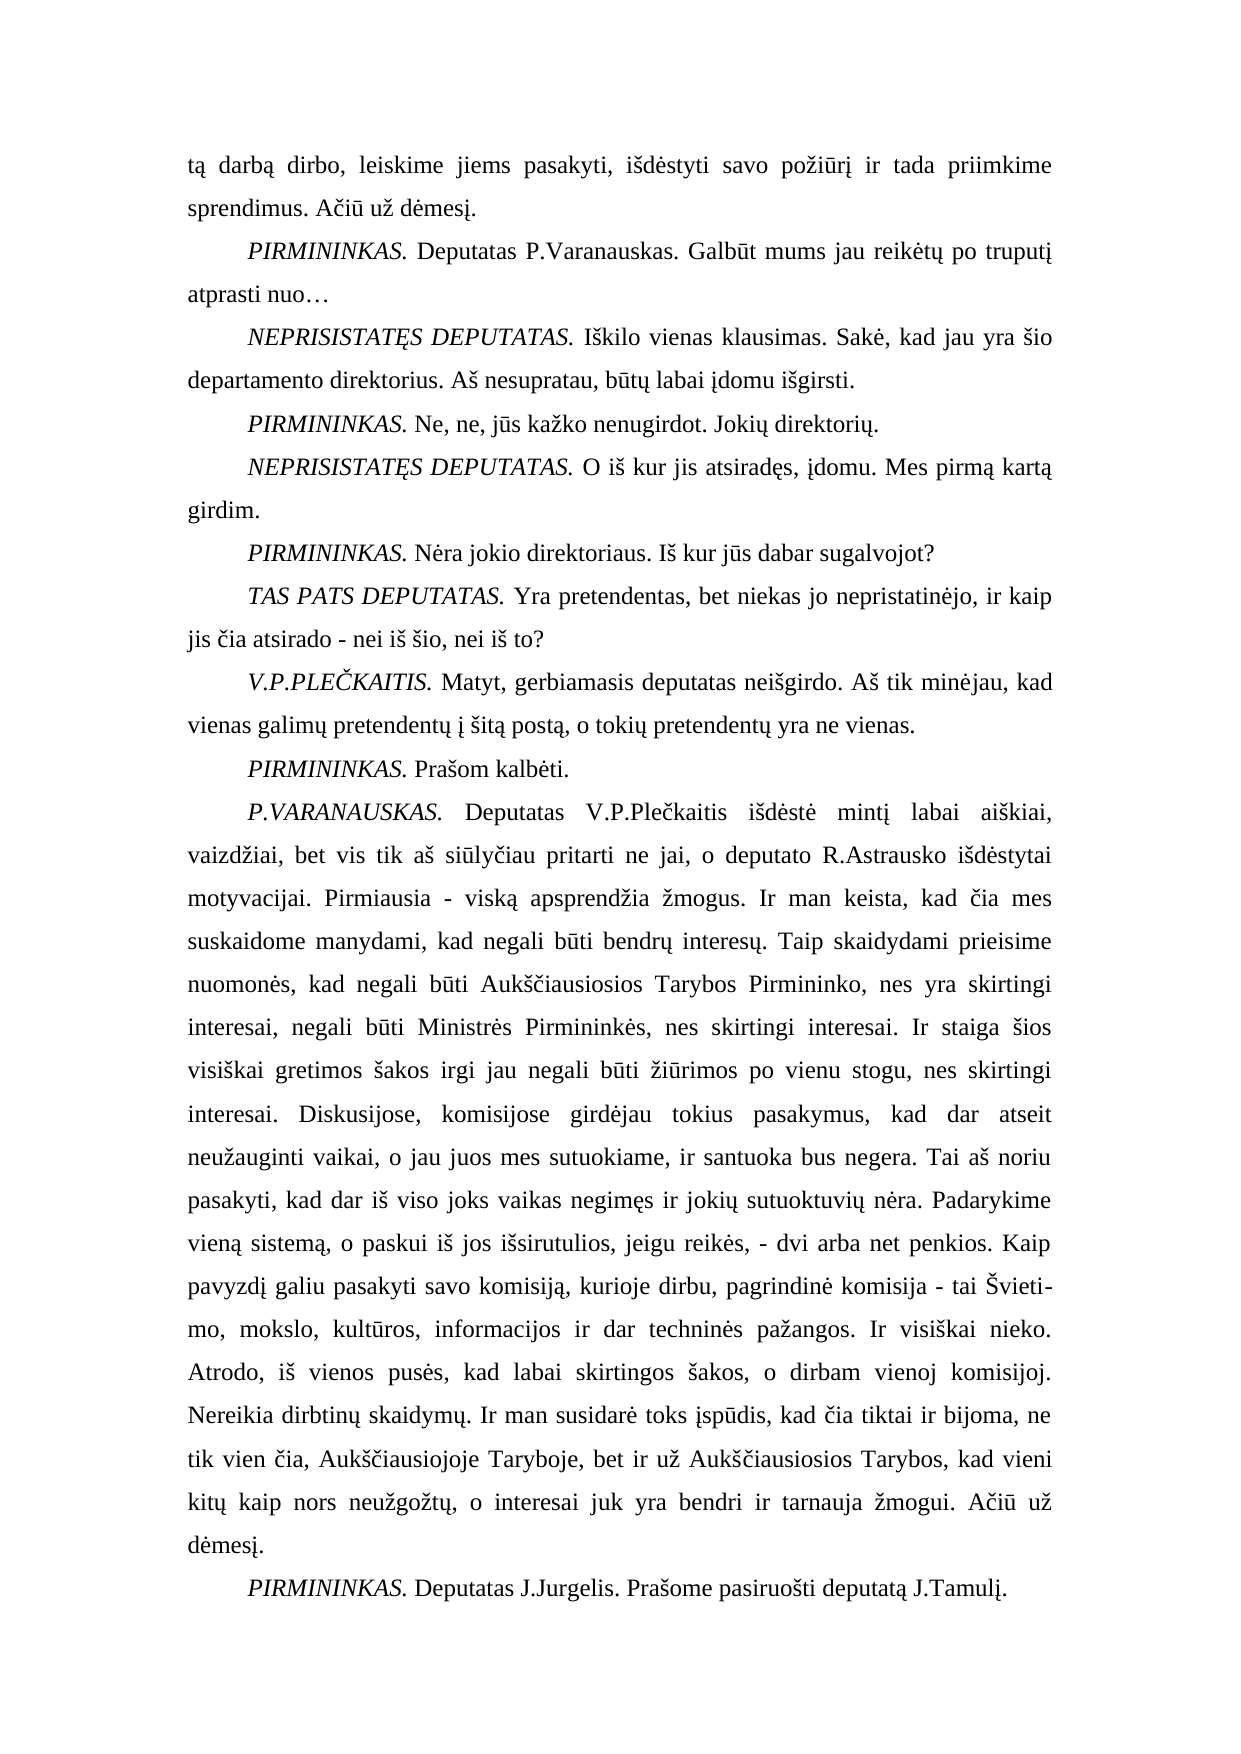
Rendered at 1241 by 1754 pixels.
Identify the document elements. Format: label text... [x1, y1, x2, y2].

text TAS PATS DEPUTATAS. Yra pretendentas, bet niekas jo nepristatinėjo, ir kaip jis čia atsirado - nei iš šio, nei iš to? [187, 581, 1053, 653]
text PIRMININKAS. Deputatas J.Jurgelis. Prašome pasiruošti deputatą J.Ta­mulį. [187, 1573, 1053, 1602]
text tą darbą dirbo, leiskime jiems pasakyti, išdėstyti savo požiūrį ir tada priimkime sprendimus. Ačiū už dėmesį. [187, 150, 1053, 222]
text PIRMININKAS. Prašom kalbėti. [187, 754, 1053, 782]
text P.VARANAUSKAS. Deputatas V.P.Plečkaitis išdėstė mintį labai aiškiai, vaizdžiai, bet vis tik aš siūlyčiau pritarti ne jai, o deputato R.Astrausko išdėstytai motyvacijai. Pirmiausia - viską apsprendžia žmogus. Ir man keista, kad čia mes suskaidome manydami, kad negali būti bendrų interesų. Taip skaidydami prieisime nuomonės, kad negali būti Aukščiausiosios Tarybos Pirmininko, nes yra skirtingi interesai, negali būti Ministrės Pirmininkės, nes skirtingi interesai. Ir staiga šios visiškai gretimos šakos irgi jau negali būti žiūrimos po vienu stogu, nes skirtingi interesai. Diskusijose, komisijose girdėjau tokius pasakymus, kad dar atseit neužauginti vaikai, o jau juos mes sutuokiame, ir santuoka bus negera. Tai aš noriu pasakyti, kad dar iš viso joks vaikas negimęs ir jokių sutuoktuvių nėra. Padarykime vieną sistemą, o paskui iš jos išsirutulios, jeigu reikės, - dvi arba net penkios. Kaip pavyzdį galiu pasakyti savo komisiją, kurioje dirbu, pagrindinė komisija - tai Švieti­mo, mokslo, kultūros, informacijos ir dar techninės pažangos. Ir visiškai nieko. Atrodo, iš vienos pusės, kad labai skirtingos šakos, o dirbam vienoj komisijoj. Nereikia dirbtinų skaidymų. Ir man susidarė toks įspūdis, kad čia tiktai ir bijoma, ne tik vien čia, Aukščiausiojoje Taryboje, bet ir už Aukš­čiausiosios Tarybos, kad vieni kitų kaip nors neužgožtų, o interesai juk yra bendri ir tarnauja žmogui. Ačiū už dėmesį. [187, 797, 1053, 1559]
text PIRMININKAS. Nėra jokio direktoriaus. Iš kur jūs dabar sugalvojot? [187, 538, 1053, 567]
text PIRMININKAS. Ne, ne, jūs kažko nenugirdot. Jokių direktorių. [187, 409, 1053, 437]
text PIRMININKAS. Deputatas P.Varanauskas. Galbūt mums jau reikėtų po truputį atprasti nuo… [187, 236, 1053, 308]
text V.P.PLEČKAITIS. Matyt, gerbiamasis deputatas neišgirdo. Aš tik minė­jau, kad vienas galimų pretendentų į šitą postą, o tokių pretendentų yra ne vienas. [187, 667, 1053, 739]
text NEPRISISTATĘS DEPUTATAS. Iškilo vienas klausimas. Sakė, kad jau yra šio departamento direktorius. Aš nesupratau, būtų labai įdomu išgirsti. [187, 322, 1053, 394]
text NEPRISISTATĘS DEPUTATAS. O iš kur jis atsiradęs, įdomu. Mes pirmą kartą girdim. [187, 452, 1053, 524]
